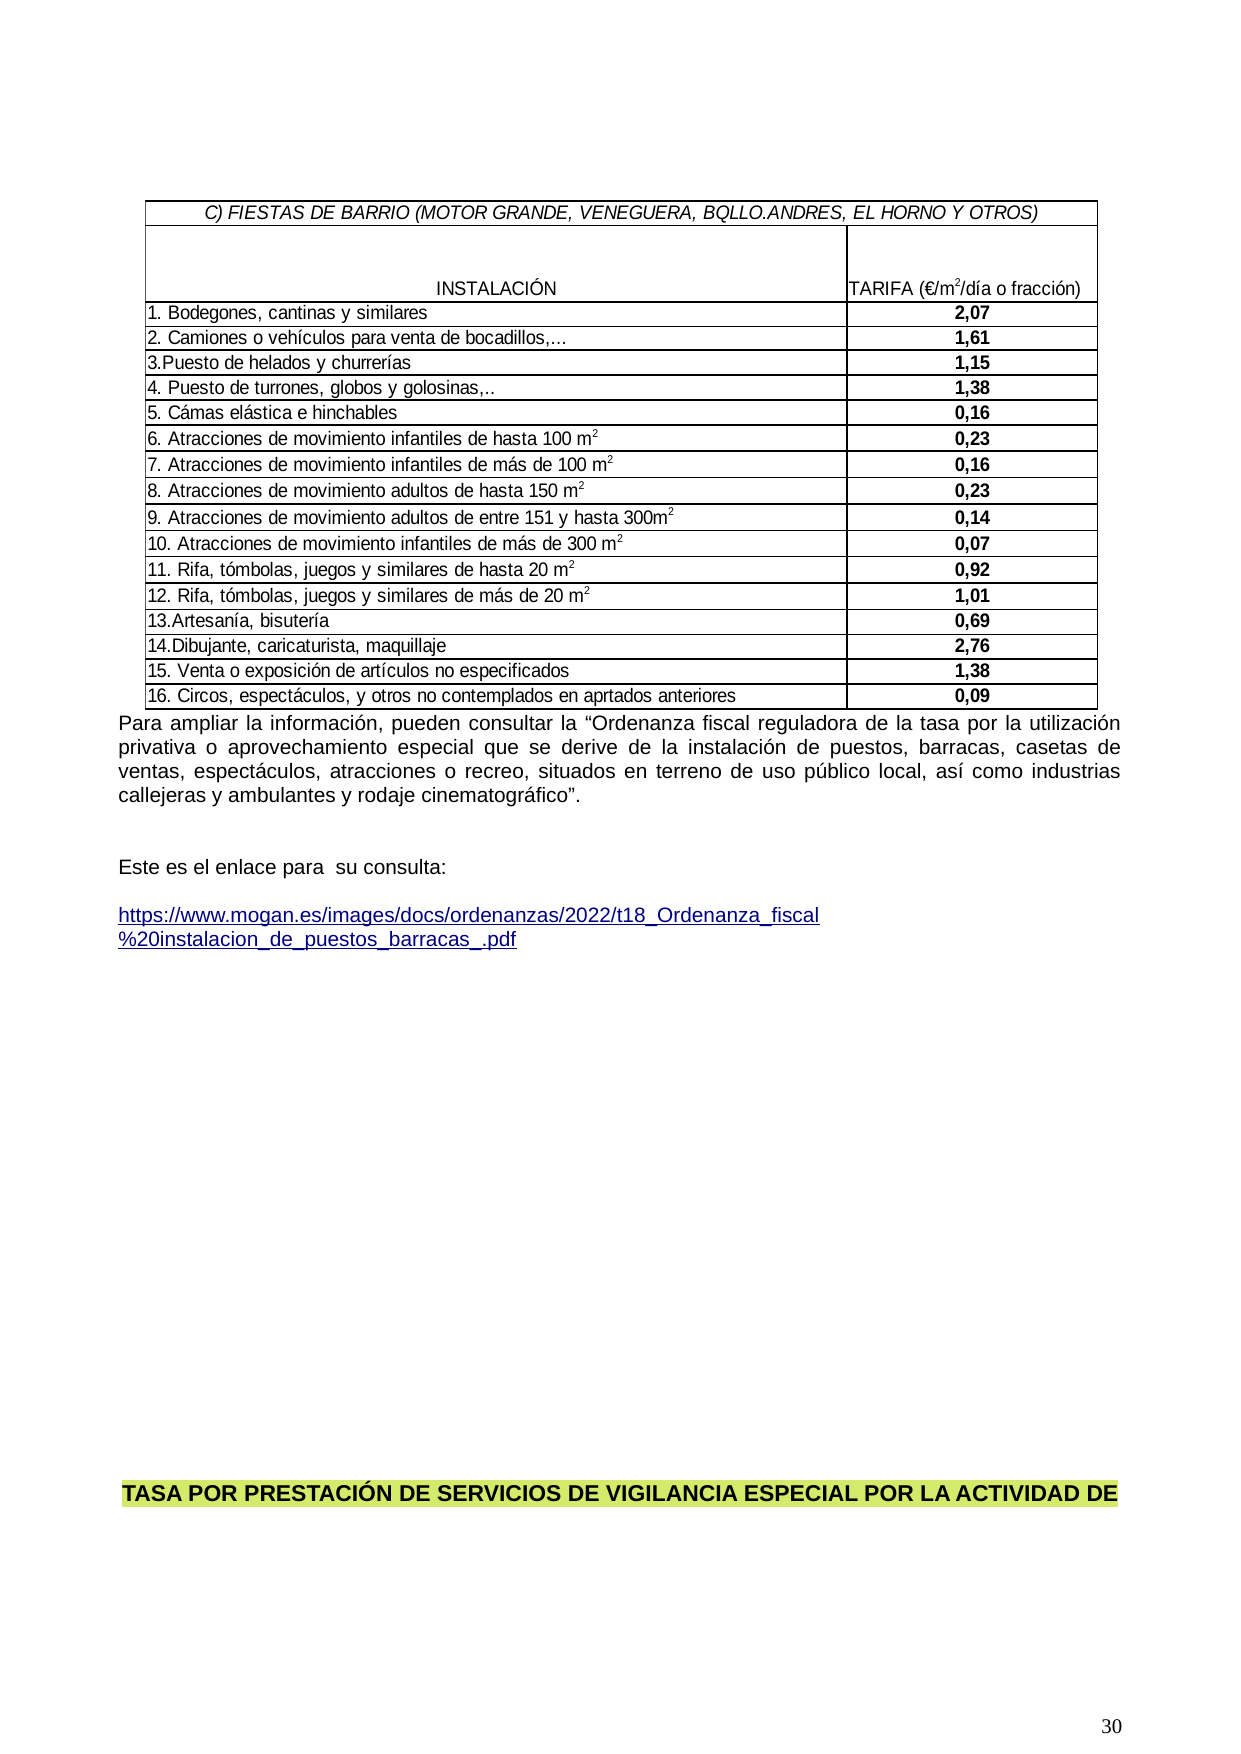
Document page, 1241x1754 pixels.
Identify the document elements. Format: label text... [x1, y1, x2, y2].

text https://www.mogan.es/images/docs/ordenanzas/2022/t18_Ordenanza_fiscal%20instalacion_de_puestos_barracas_.pdf [118, 903, 1122, 951]
text Para ampliar la información, pueden consultar la “Ordenanza fiscal reguladora de la tasa por la utilización privativa o aprovechamiento especial que se derive de la instalación de puestos, barracas, casetas de ventas, espectáculos, atracciones o recreo, situados en terreno de uso público local, así como industrias callejeras y ambulantes y rodaje cinematográfico”. [118, 201, 1122, 807]
subtitle TASA POR PRESTACIÓN DE SERVICIOS DE VIGILANCIA ESPECIAL POR LA ACTIVIDAD DE [118, 1480, 1122, 1507]
text Este es el enlace para su consulta: [118, 855, 1122, 879]
